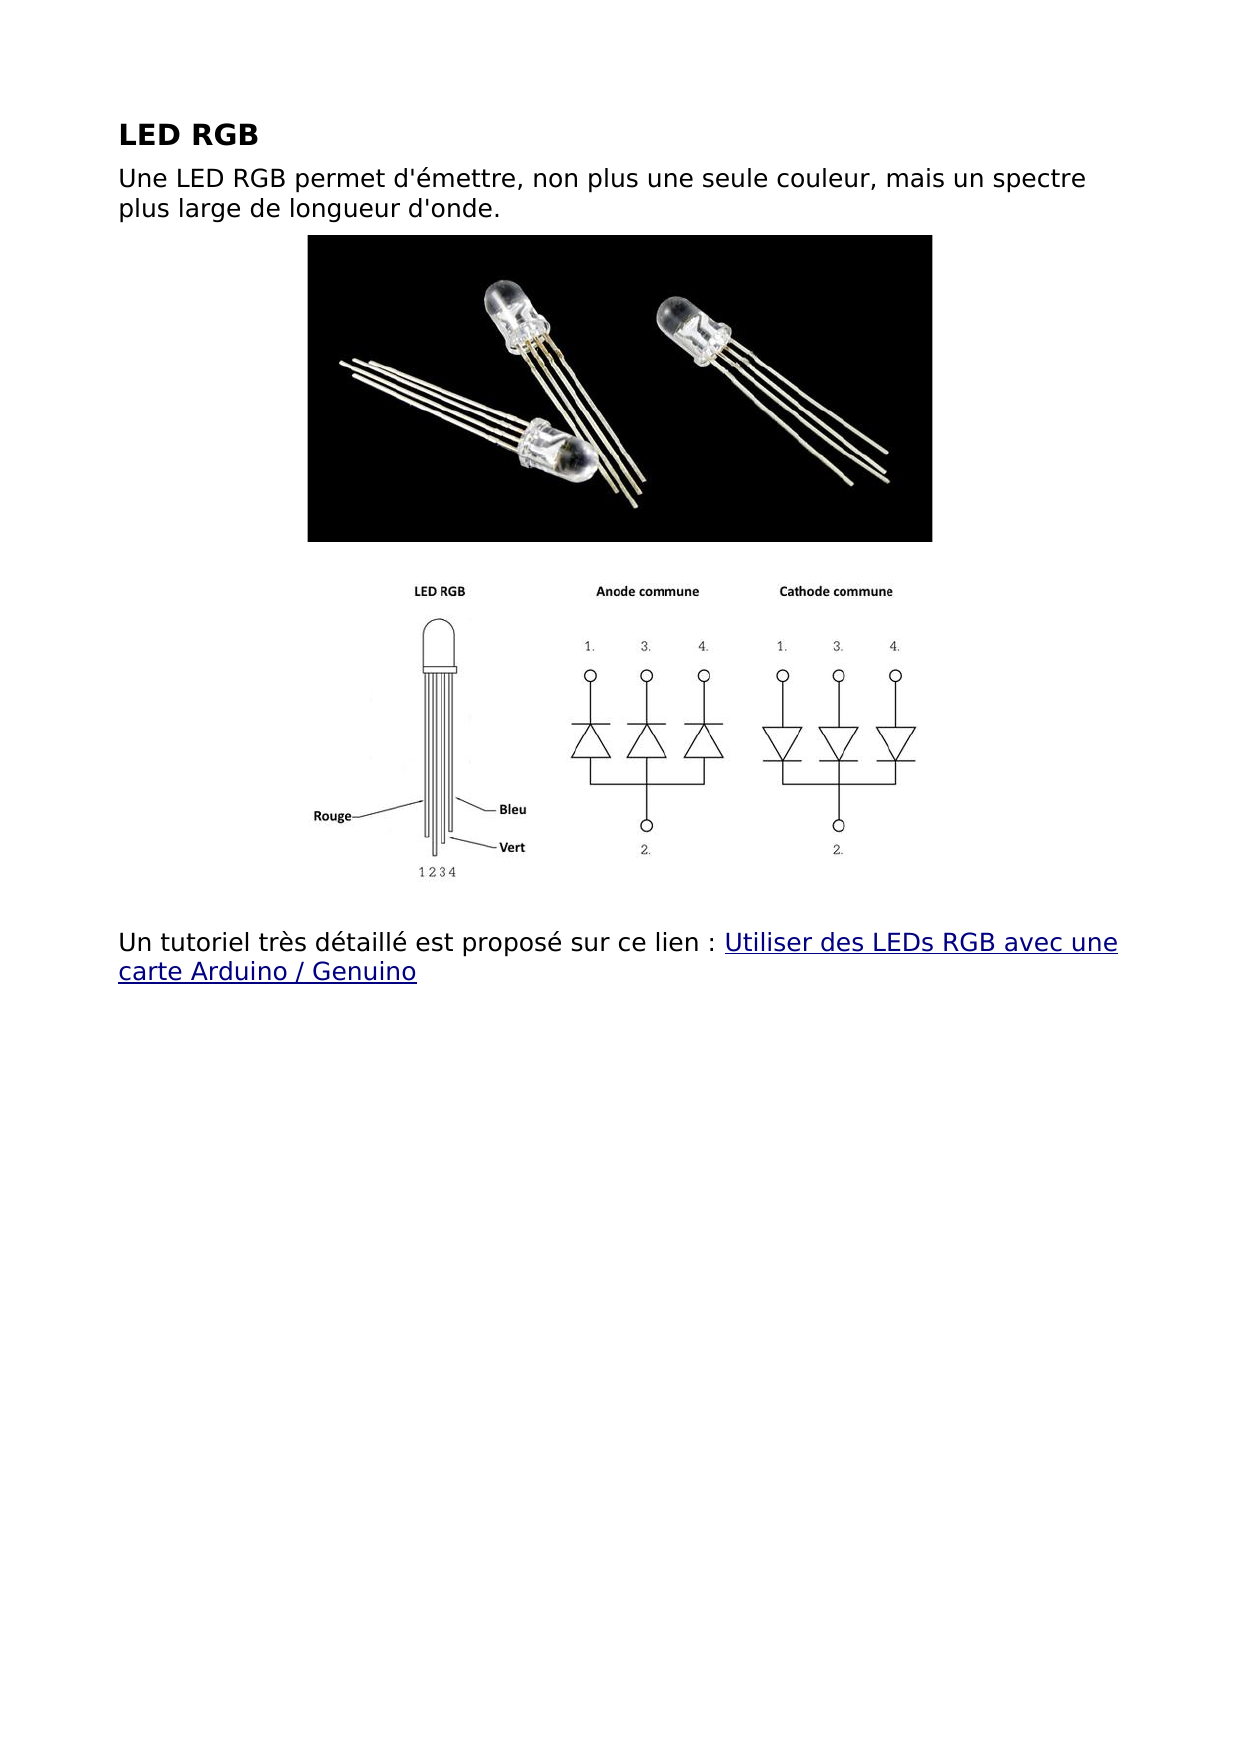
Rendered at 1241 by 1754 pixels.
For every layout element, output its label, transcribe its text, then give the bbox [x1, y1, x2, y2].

text Une LED RGB permet d'émettre, non plus une seule couleur, mais un spectre plus large de longueur d'onde. [118, 164, 1122, 223]
subtitle LED RGB [118, 118, 1122, 152]
picture [307, 583, 933, 887]
picture [307, 235, 933, 542]
text Un tutoriel très détaillé est proposé sur ce lien : Utiliser des LEDs RGB avec une carte Arduino / Genuino [118, 928, 1122, 986]
